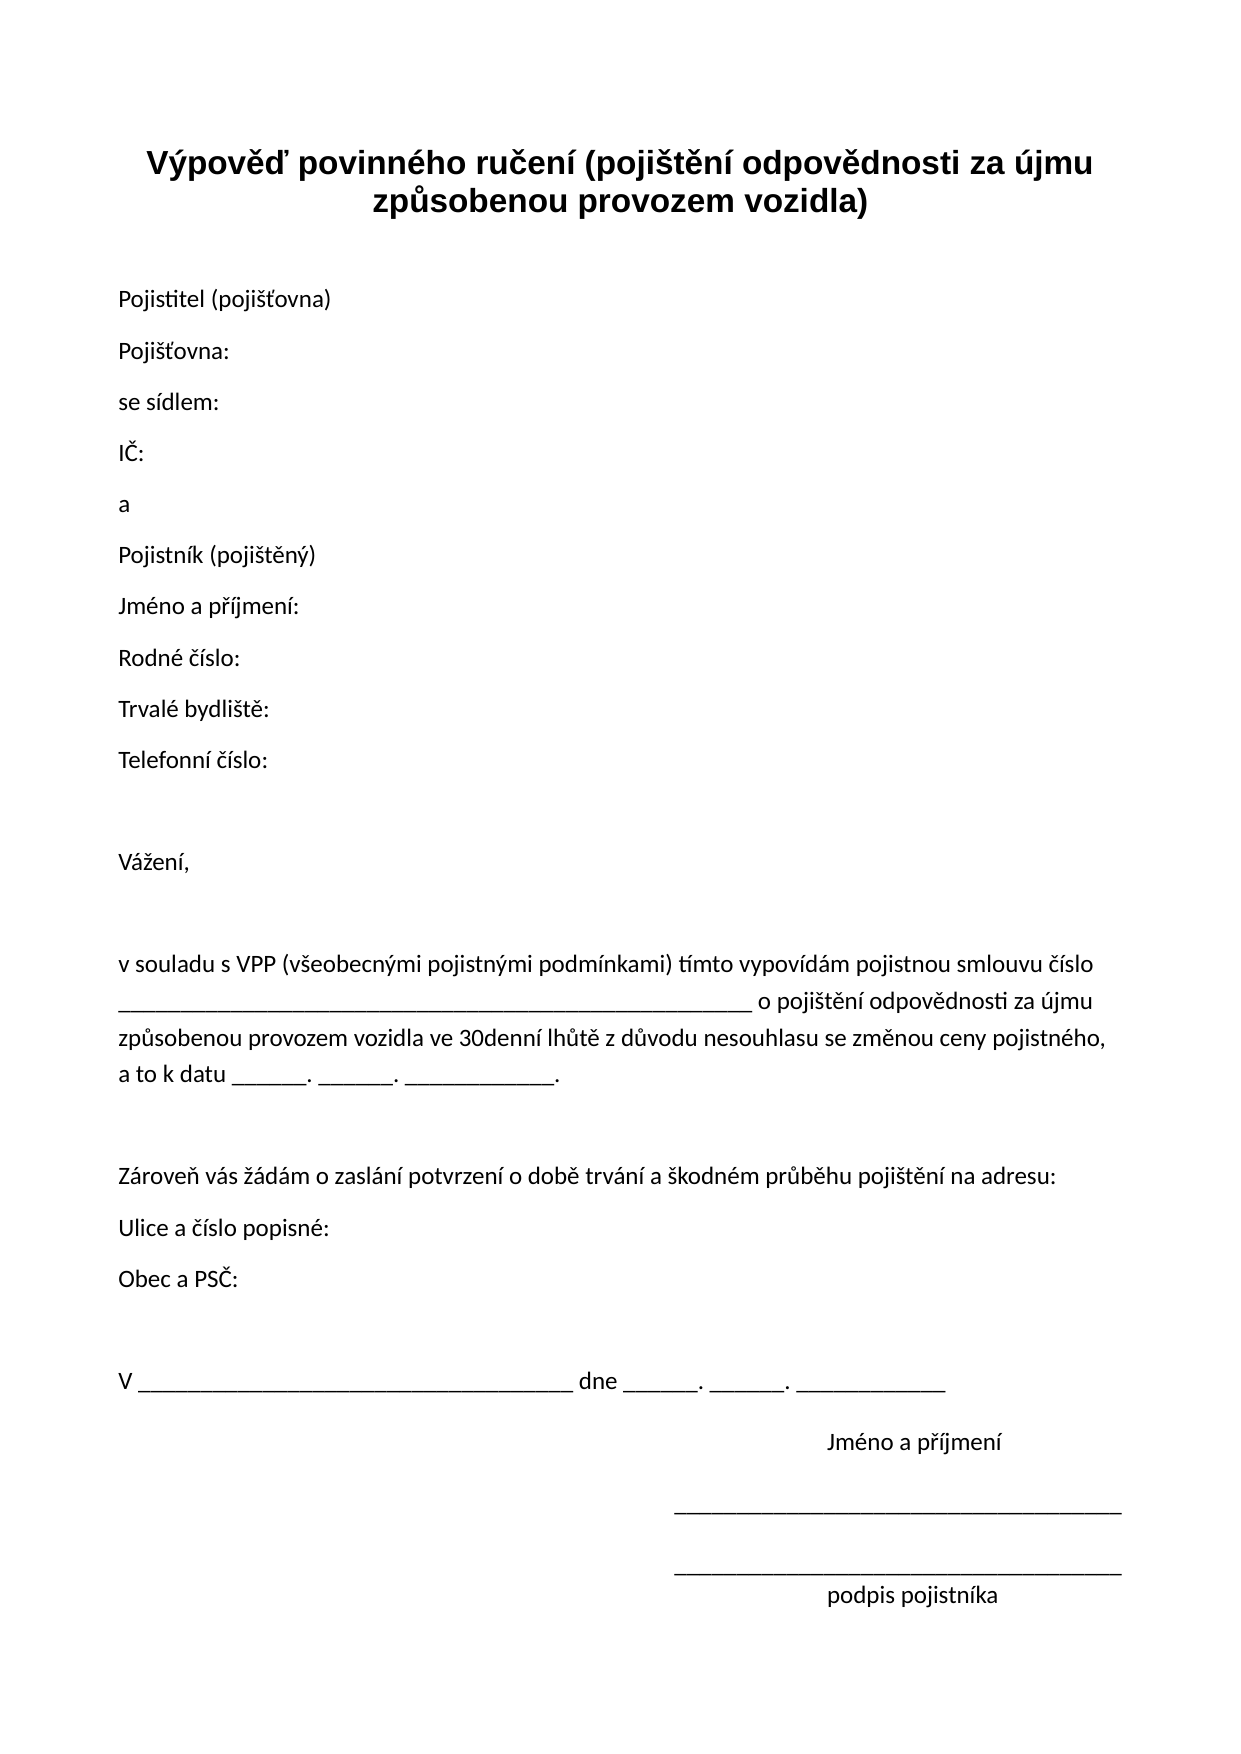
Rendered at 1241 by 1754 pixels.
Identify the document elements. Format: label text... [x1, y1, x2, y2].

text Pojistitel (pojišťovna) [118, 284, 1122, 314]
text Trvalé bydliště: [118, 693, 1122, 723]
text Obec a PSČ: [118, 1263, 1122, 1293]
text Pojistník (pojištěný) [118, 539, 1122, 570]
text IČ: [118, 437, 1122, 468]
text Pojišťovna: [118, 335, 1122, 365]
text Rodné číslo: [118, 642, 1122, 672]
text ____________________________________ [118, 1548, 1122, 1579]
text Telefonní číslo: [118, 744, 1122, 774]
text V ___________________________________ dne ______. ______. ____________ [118, 1365, 1122, 1396]
text se sídlem: [118, 386, 1122, 416]
title Výpověď povinného ručení (pojištění odpovědnosti za újmu způsobenou provozem vozidla) [118, 143, 1122, 220]
text Jméno a příjmení [118, 1426, 1122, 1457]
text Jméno a příjmení: [118, 591, 1122, 621]
text Vážení, [118, 846, 1122, 877]
text a [118, 488, 1122, 519]
text Zároveň vás žádám o zaslání potvrzení o době trvání a škodném průběhu pojištění na adresu: [118, 1161, 1122, 1191]
text ____________________________________ [118, 1487, 1122, 1518]
text podpis pojistníka [118, 1579, 1122, 1609]
text Ulice a číslo popisné: [118, 1212, 1122, 1242]
text v souladu s VPP (všeobecnými pojistnými podmínkami) tímto vypovídám pojistnou smlouvu číslo ___________________________________________________ o pojištění odpovědnosti za újmu způsobenou provozem vozidla ve 30denní lhůtě z důvodu nesouhlasu se změnou ceny pojistného, a to k datu ______. ______. ____________. [118, 948, 1122, 1089]
